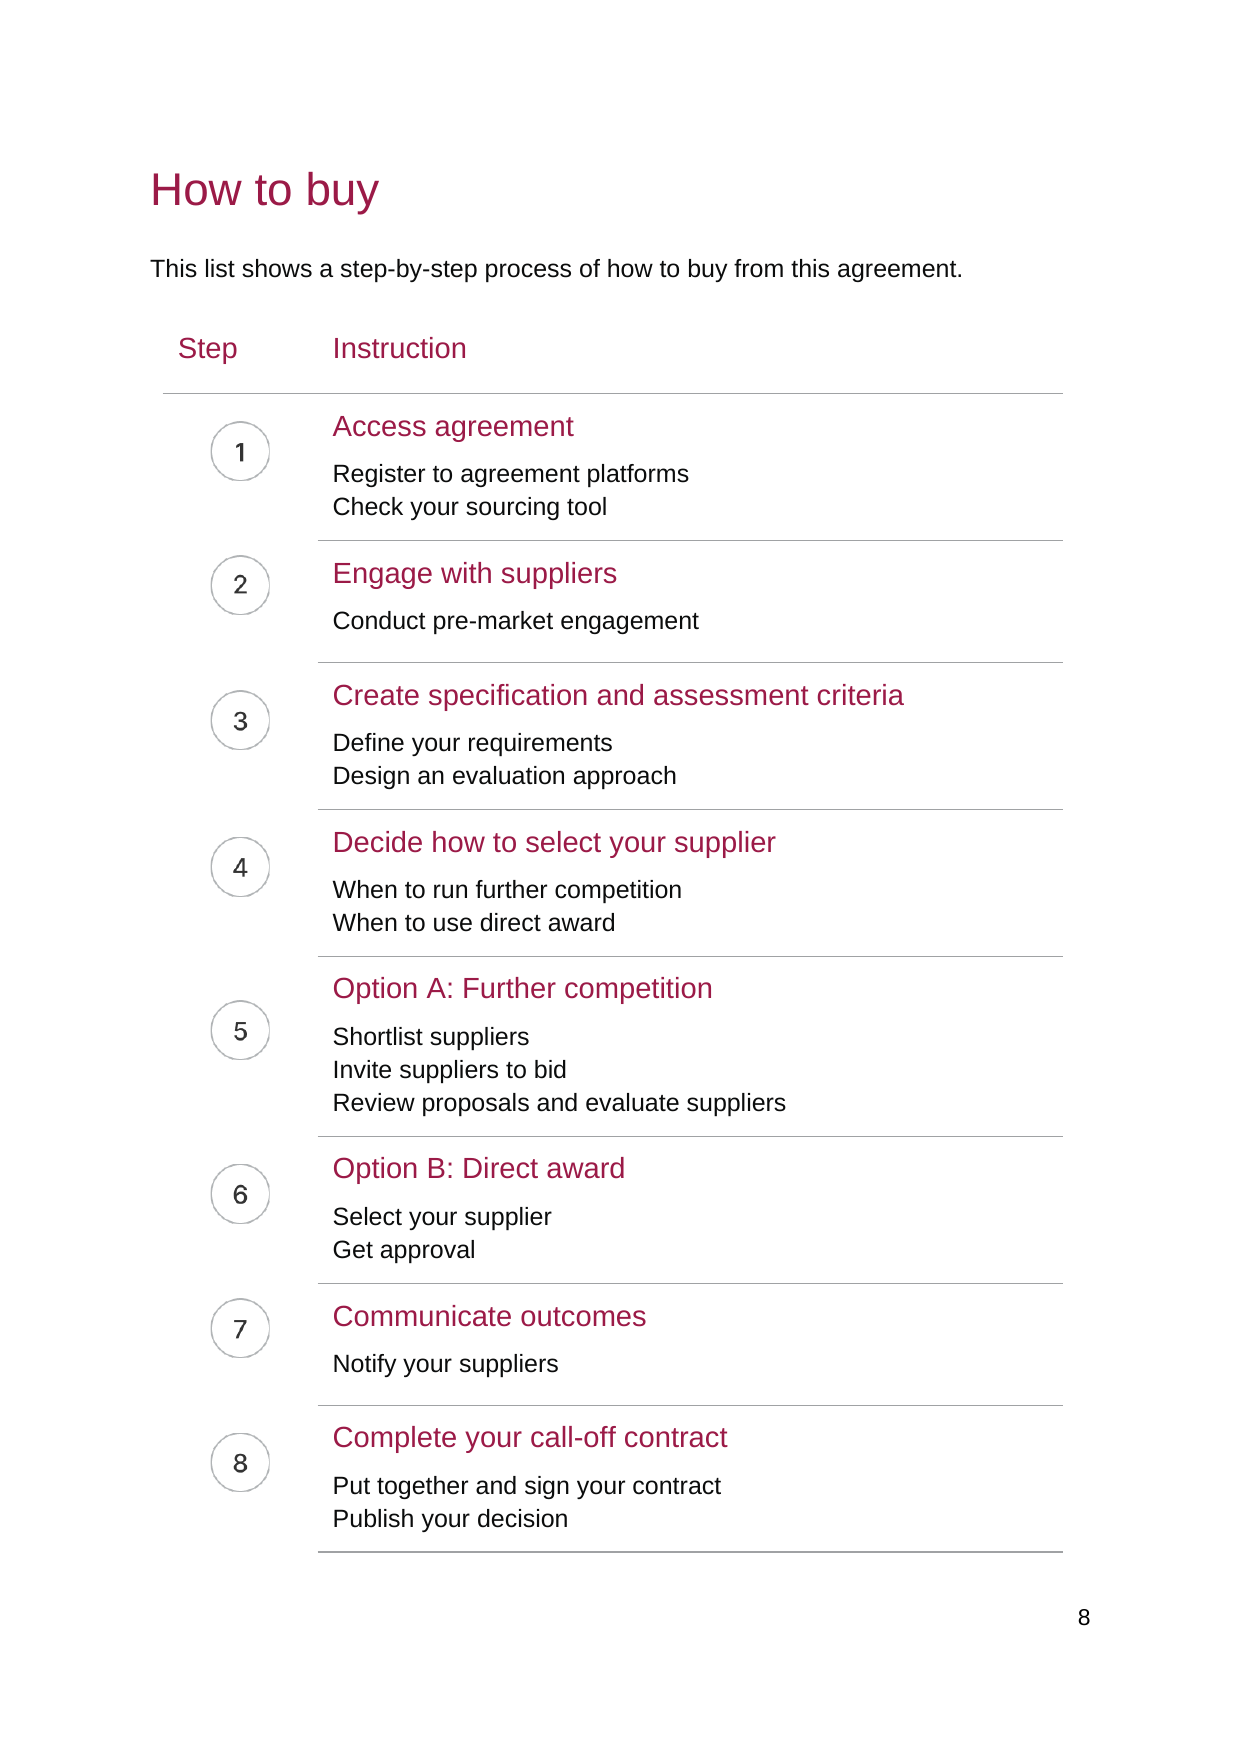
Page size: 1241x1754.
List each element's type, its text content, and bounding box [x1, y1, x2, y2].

table_cell [1063, 1283, 1077, 1404]
table_cell [163, 956, 317, 1136]
table_cell Option A: Further competition Shortlist suppliers Invite suppliers to bid Review proposals and evaluate suppliers [318, 957, 1063, 1136]
table_cell Access agreement Register to agreement platforms Check your sourcing tool [318, 394, 1063, 539]
subtitle How to buy [150, 162, 1090, 215]
table_cell [163, 809, 317, 956]
table_header [1063, 316, 1077, 393]
table_header Instruction [318, 316, 1063, 393]
table_cell [1063, 809, 1077, 956]
table_cell [163, 1283, 317, 1404]
table_cell Decide how to select your supplier When to run further competition When to use direct award [318, 810, 1063, 956]
table_cell Option B: Direct award Select your supplier Get approval [318, 1137, 1063, 1282]
table_cell [1063, 540, 1077, 662]
table_cell Create specification and assessment criteria Define your requirements Design an evaluation approach [318, 663, 1063, 808]
table_cell Engage with suppliers Conduct pre-market engagement [318, 541, 1063, 662]
table_cell [1063, 956, 1077, 1136]
table_cell [1063, 1405, 1077, 1551]
table_cell Communicate outcomes Notify your suppliers [318, 1284, 1063, 1404]
table_cell Complete your call-off contract Put together and sign your contract Publish your decision [318, 1406, 1063, 1551]
table_header Step [163, 316, 317, 393]
table_cell [1063, 393, 1077, 539]
table_cell [163, 394, 317, 539]
table_cell [163, 1405, 317, 1551]
table_cell [163, 662, 317, 808]
table_cell [1063, 662, 1077, 808]
text This list shows a step-by-step process of how to buy from this agreement. [150, 254, 1090, 283]
table_cell [163, 540, 317, 662]
table_cell [163, 1136, 317, 1282]
table_cell [1063, 1136, 1077, 1282]
